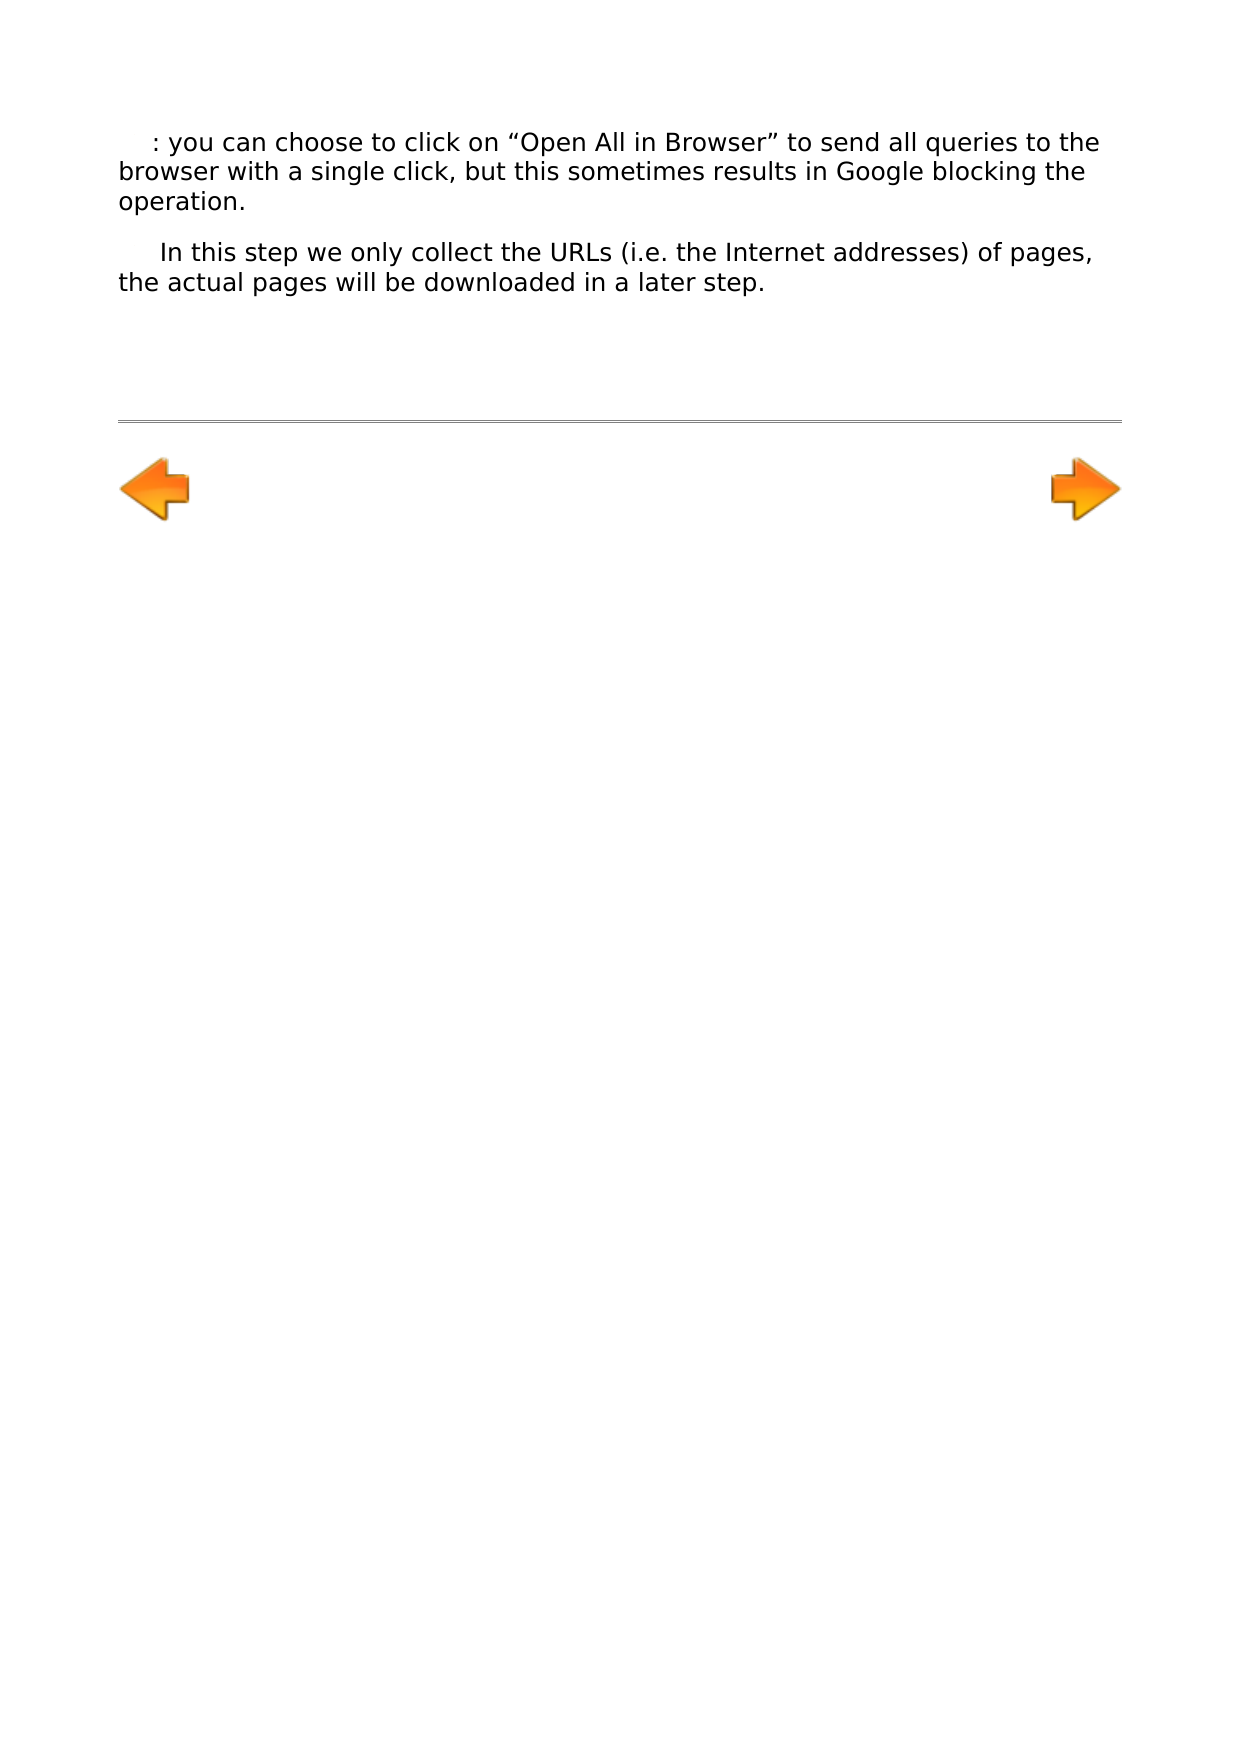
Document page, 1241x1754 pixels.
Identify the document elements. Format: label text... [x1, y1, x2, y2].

text In this step we only collect the URLs (i.e. the Internet addresses) of pages, the actual pages will be downloaded in a later step. [118, 228, 1122, 297]
picture [1047, 451, 1123, 527]
picture [118, 451, 194, 527]
text : you can choose to click on “Open All in Browser” to send all queries to the browser with a single click, but this sometimes results in Google blocking the operation. [118, 118, 1122, 216]
